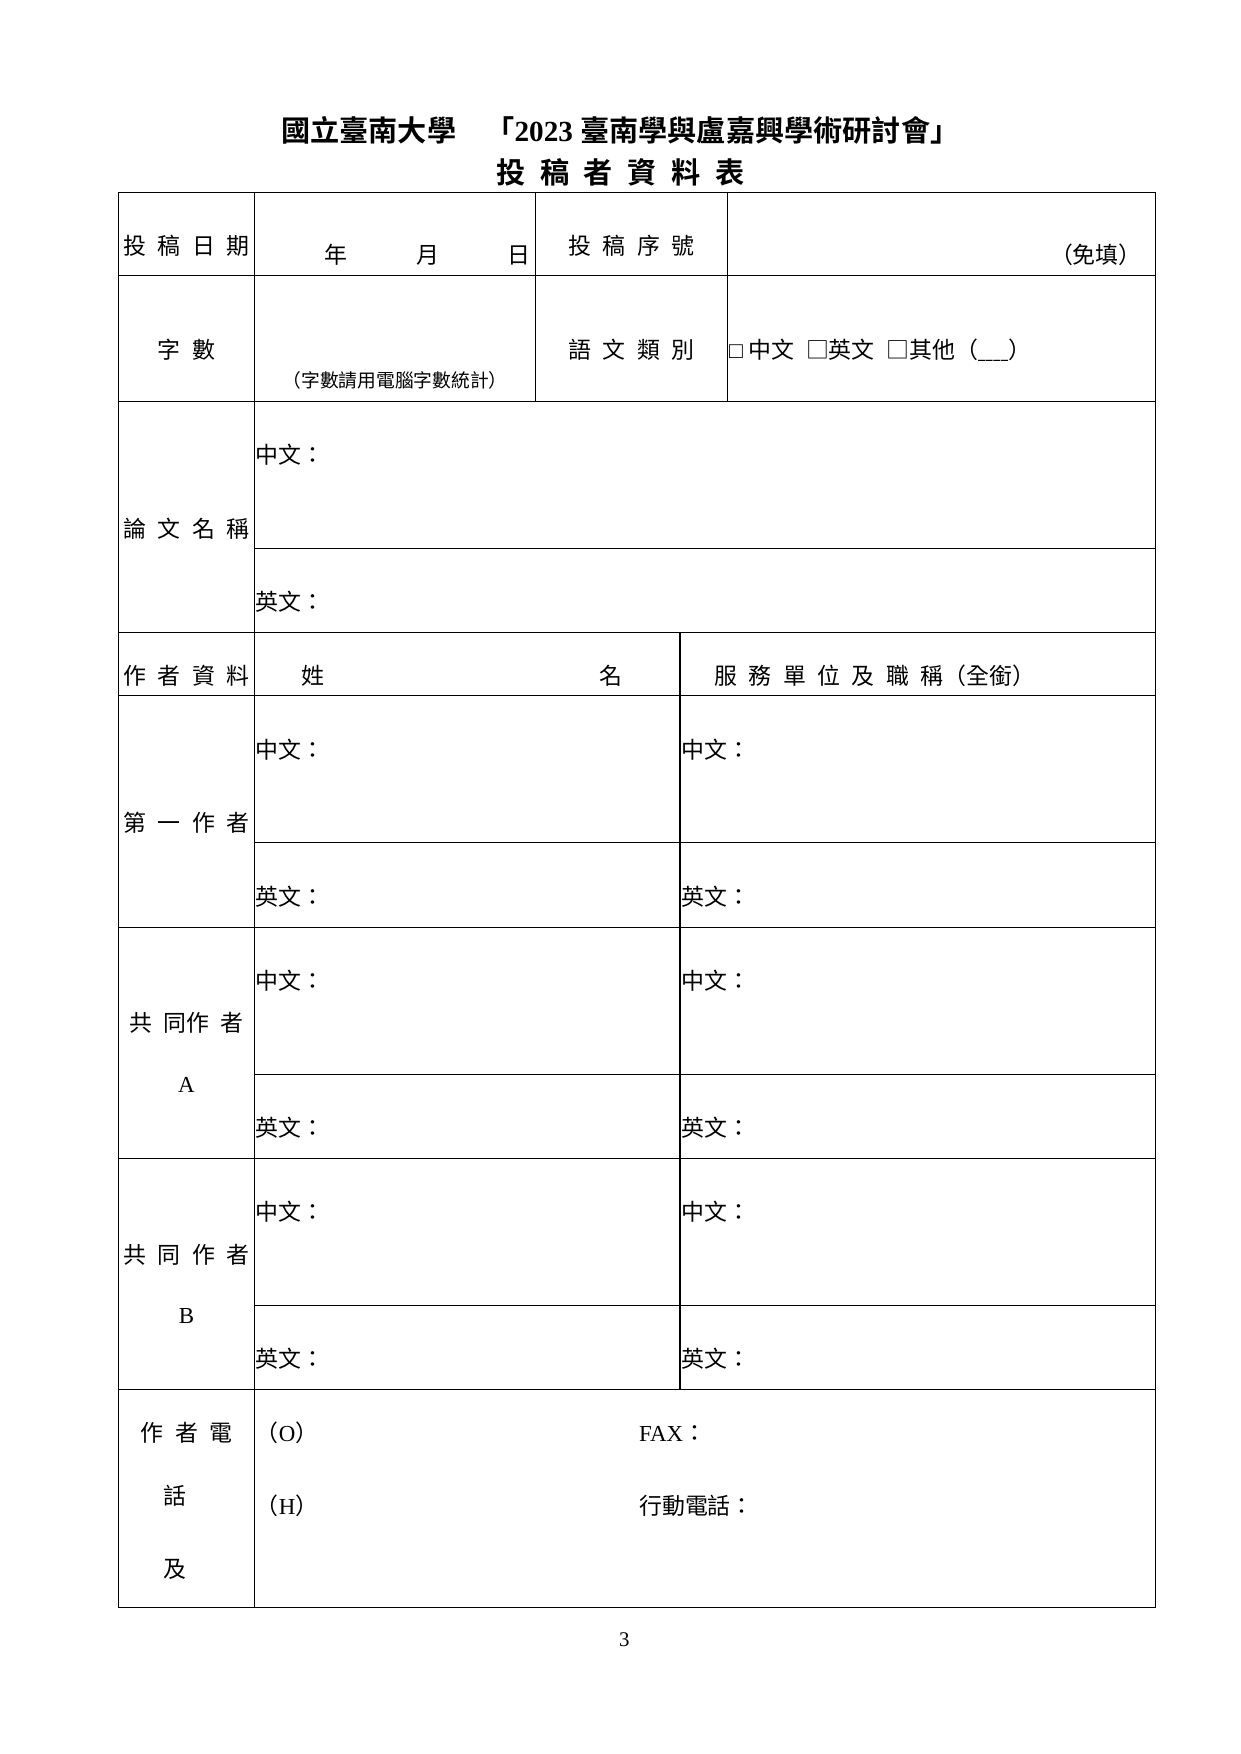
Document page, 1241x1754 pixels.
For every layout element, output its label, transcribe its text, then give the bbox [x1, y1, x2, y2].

table_cell 共 同作 者 A [119, 928, 254, 1158]
table_cell □ 中文 □英文 □其他（ˍˍˍˍ） [728, 276, 1155, 401]
table_cell 英文： [681, 1075, 1155, 1158]
table_cell 英文： [255, 1075, 679, 1158]
text 國立臺南大學 「2023 臺南學與盧嘉興學術研討會」 [118, 108, 1122, 150]
table_cell 中文： [255, 696, 679, 842]
table_cell （O） FAX： （H） 行動電話： [255, 1390, 1155, 1607]
text 投 稿 者 資 料 表 [118, 150, 1122, 192]
table_cell 服 務 單 位 及 職 稱（全銜） [681, 633, 1155, 695]
table_cell 英文： [255, 843, 679, 927]
table_cell 英文： [255, 549, 1155, 632]
table_cell 作 者 電 話 及 [119, 1390, 254, 1607]
table_cell （字數請用電腦字數統計） [255, 276, 535, 401]
table_cell 中文： [255, 402, 1155, 547]
table_cell 英文： [681, 843, 1155, 927]
table_cell 第 一 作 者 [119, 696, 254, 927]
table_header 投 稿 日 期 [119, 193, 254, 274]
table_cell 中文： [681, 1159, 1155, 1305]
table_cell 中文： [255, 928, 679, 1073]
table_cell 中文： [681, 696, 1155, 842]
table_cell 作 者 資 料 [119, 633, 254, 695]
table_cell 論 文 名 稱 [119, 402, 254, 632]
table_cell 中文： [255, 1159, 679, 1305]
table_header （免填） [728, 193, 1155, 274]
table_cell 英文： [255, 1306, 679, 1389]
table_cell 字 數 [119, 276, 254, 401]
table_cell 英文： [681, 1306, 1155, 1389]
table_cell 語 文 類 別 [536, 276, 727, 401]
table_cell 中文： [681, 928, 1155, 1073]
table_cell 姓 名 [255, 633, 679, 695]
table_cell 共 同 作 者 B [119, 1159, 254, 1389]
table_header 投 稿 序 號 [536, 193, 727, 274]
table_header 年 月 日 [255, 193, 535, 274]
